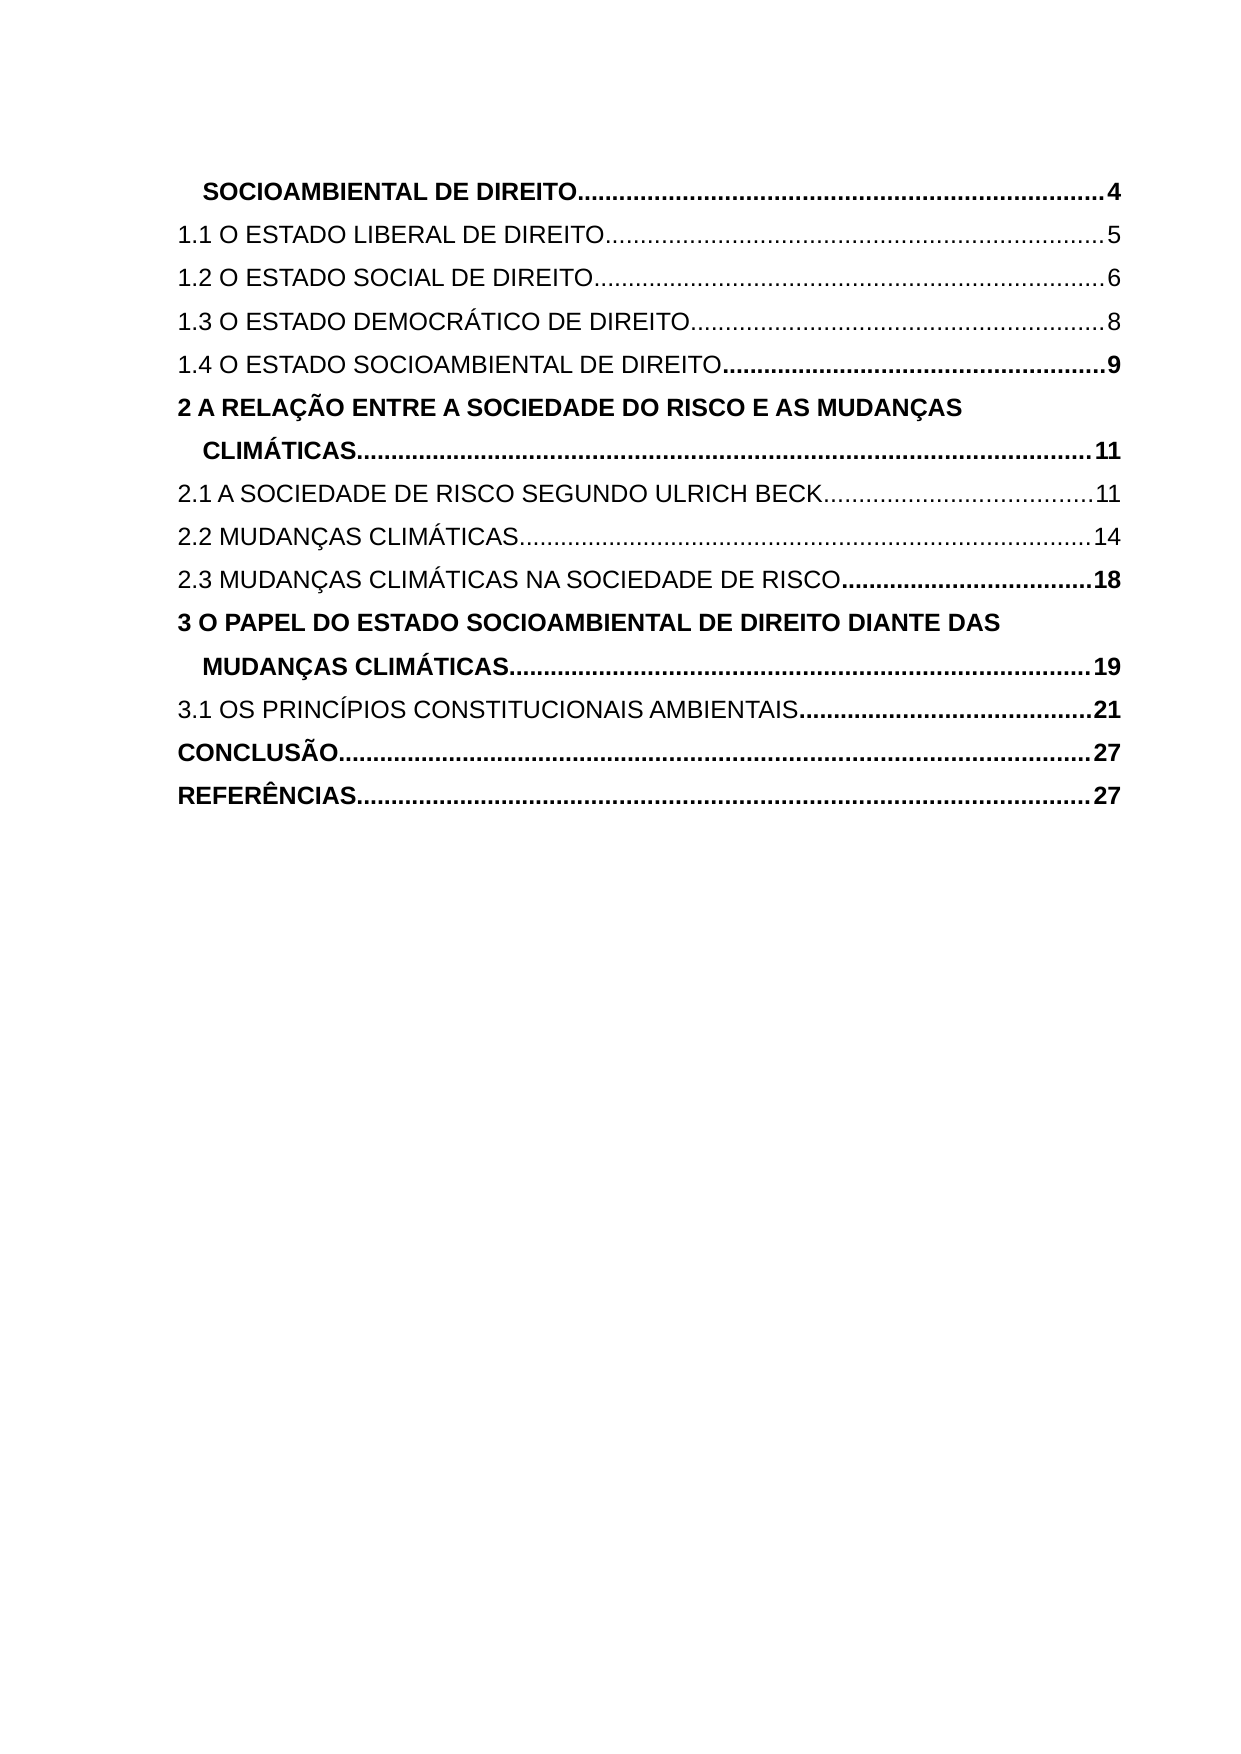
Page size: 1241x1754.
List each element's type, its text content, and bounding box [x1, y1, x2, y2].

text 2 A RELAÇÃO ENTRE A SOCIEDADE DO RISCO E AS MUDANÇAS CLIMÁTICAS 11 [177, 393, 1122, 465]
text 1 A EVOLUÇÃO DO ESTADO LIBERAL DE DIREITO AO ESTADO SOCIOAMBIENTAL DE DIREITO 4 [177, 177, 1122, 206]
text 3 O PAPEL DO ESTADO SOCIOAMBIENTAL DE DIREITO DIANTE DAS MUDANÇAS CLIMÁTICAS 19 [177, 608, 1122, 680]
text 1.2 O ESTADO SOCIAL DE DIREITO 6 [177, 263, 1122, 292]
text 2.3 MUDANÇAS CLIMÁTICAS NA SOCIEDADE DE RISCO 18 [177, 565, 1122, 594]
text 3.1 OS PRINCÍPIOS CONSTITUCIONAIS AMBIENTAIS 21 [177, 695, 1122, 723]
text 2.1 A SOCIEDADE DE RISCO SEGUNDO ULRICH BECK 11 [177, 479, 1122, 508]
text CONCLUSÃO 27 [177, 738, 1122, 767]
text REFERÊNCIAS 27 [177, 781, 1122, 810]
text 1.3 O ESTADO DEMOCRÁTICO DE DIREITO 8 [177, 307, 1122, 335]
text 2.2 MUDANÇAS CLIMÁTICAS 14 [177, 522, 1122, 551]
text 1.1 O ESTADO LIBERAL DE DIREITO 5 [177, 220, 1122, 249]
text 1.4 O ESTADO SOCIOAMBIENTAL DE DIREITO 9 [177, 350, 1122, 378]
